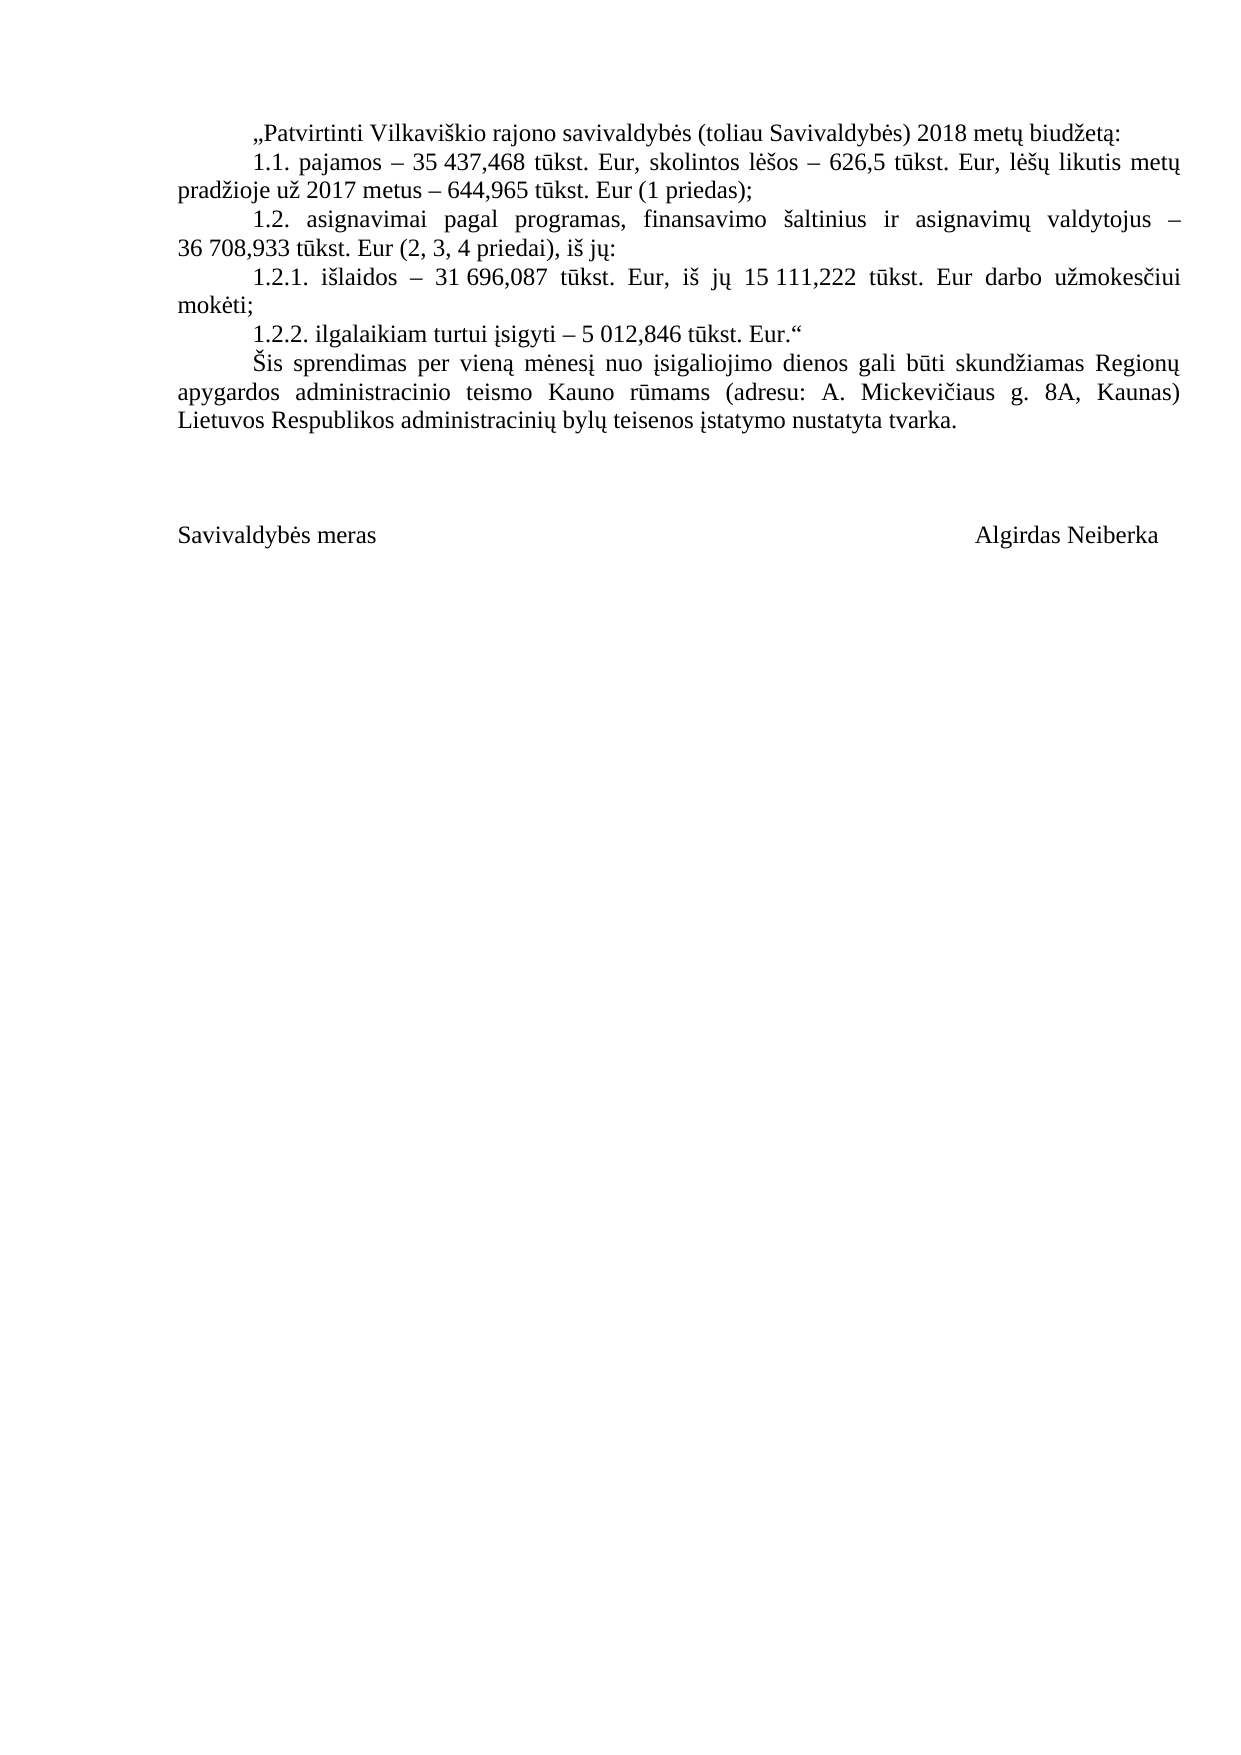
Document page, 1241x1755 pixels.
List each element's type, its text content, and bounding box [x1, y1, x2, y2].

text 1.2.1. išlaidos – 31 696,087 tūkst. Eur, iš jų 15 111,222 tūkst. Eur darbo užmokesčiui mokėti; [177, 262, 1181, 319]
text 1.2. asignavimai pagal programas, finansavimo šaltinius ir asignavimų valdytojus – 36 708,933 tūkst. Eur (2, 3, 4 priedai), iš jų: [177, 204, 1181, 262]
text Savivaldybės meras Algirdas Neiberka [177, 521, 1181, 549]
text 1.2.2. ilgalaikiam turtui įsigyti – 5 012,846 tūkst. Eur.“ [177, 319, 1181, 348]
text Šis sprendimas per vieną mėnesį nuo įsigaliojimo dienos gali būti skundžiamas Regionų apygardos administracinio teismo Kauno rūmams (adresu: A. Mickevičiaus g. 8A, Kaunas) Lietuvos Respublikos administracinių bylų teisenos įstatymo nustatyta tvarka. [177, 348, 1181, 434]
text 1.1. pajamos – 35 437,468 tūkst. Eur, skolintos lėšos – 626,5 tūkst. Eur, lėšų likutis metų pradžioje už 2017 metus – 644,965 tūkst. Eur (1 priedas); [177, 147, 1181, 204]
text „Patvirtinti Vilkaviškio rajono savivaldybės (toliau Savivaldybės) 2018 metų biudžetą: [177, 118, 1181, 147]
